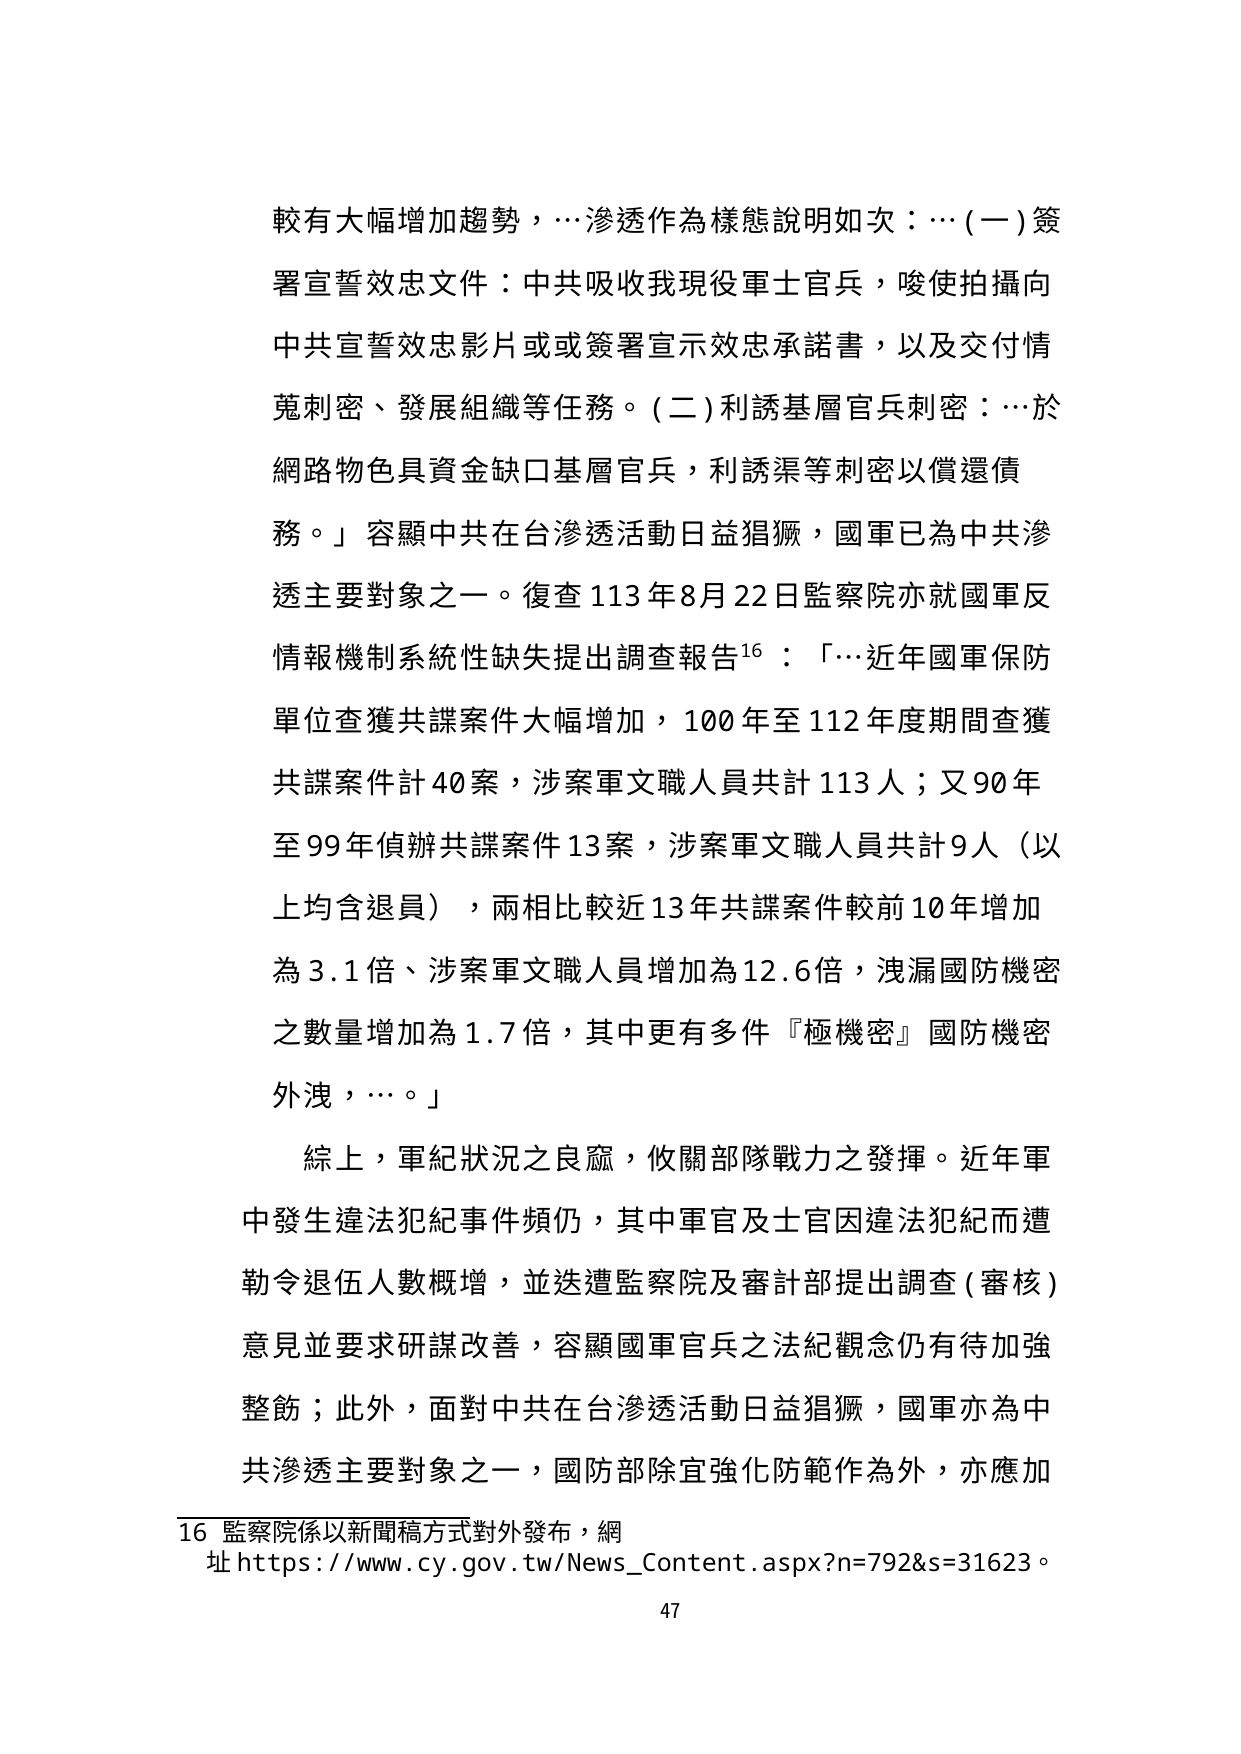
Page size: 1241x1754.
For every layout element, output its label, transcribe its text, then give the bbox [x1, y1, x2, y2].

text 綜上，軍紀狀況之良窳，攸關部隊戰力之發揮。近年軍中發生違法犯紀事件頻仍，其中軍官及士官因違法犯紀而遭勒令退伍人數概增，並迭遭監察院及審計部提出調查(審核)意見並要求研謀改善，容顯國軍官兵之法紀觀念仍有待加強整飭；此外，面對中共在台滲透活動日益猖獗，國軍亦為中共滲透主要對象之一，國防部除宜強化防範作為外，亦應加 [236, 1115, 1063, 1490]
text 較有大幅增加趨勢，…滲透作為樣態說明如次：…(一)簽署宣誓效忠文件：中共吸收我現役軍士官兵，唆使拍攝向中共宣誓效忠影片或或簽署宣示效忠承諾書，以及交付情蒐刺密、發展組織等任務。(二)利誘基層官兵刺密：…於網路物色具資金缺口基層官兵，利誘渠等刺密以償還債務。」容顯中共在台滲透活動日益猖獗，國軍已為中共滲透主要對象之一。復查113年8月22日監察院亦就國軍反情報機制系統性缺失提出調查報告：「…近年國軍保防單位查獲共諜案件大幅增加，100年至112年度期間查獲共諜案件計40案，涉案軍文職人員共計113人；又90年至99年偵辦共諜案件13案，涉案軍文職人員共計9人（以上均含退員），兩相比較近13年共諜案件較前10年增加為3.1倍、涉案軍文職人員增加為12.6倍，洩漏國防機密之數量增加為1.7倍，其中更有多件『極機密』國防機密外洩，…。」 [266, 177, 1063, 1115]
text 監察院係以新聞稿方式對外發布，網址https://www.cy.gov.tw/News_Content.aspx?n=792&s=31623。 [177, 1518, 1063, 1577]
